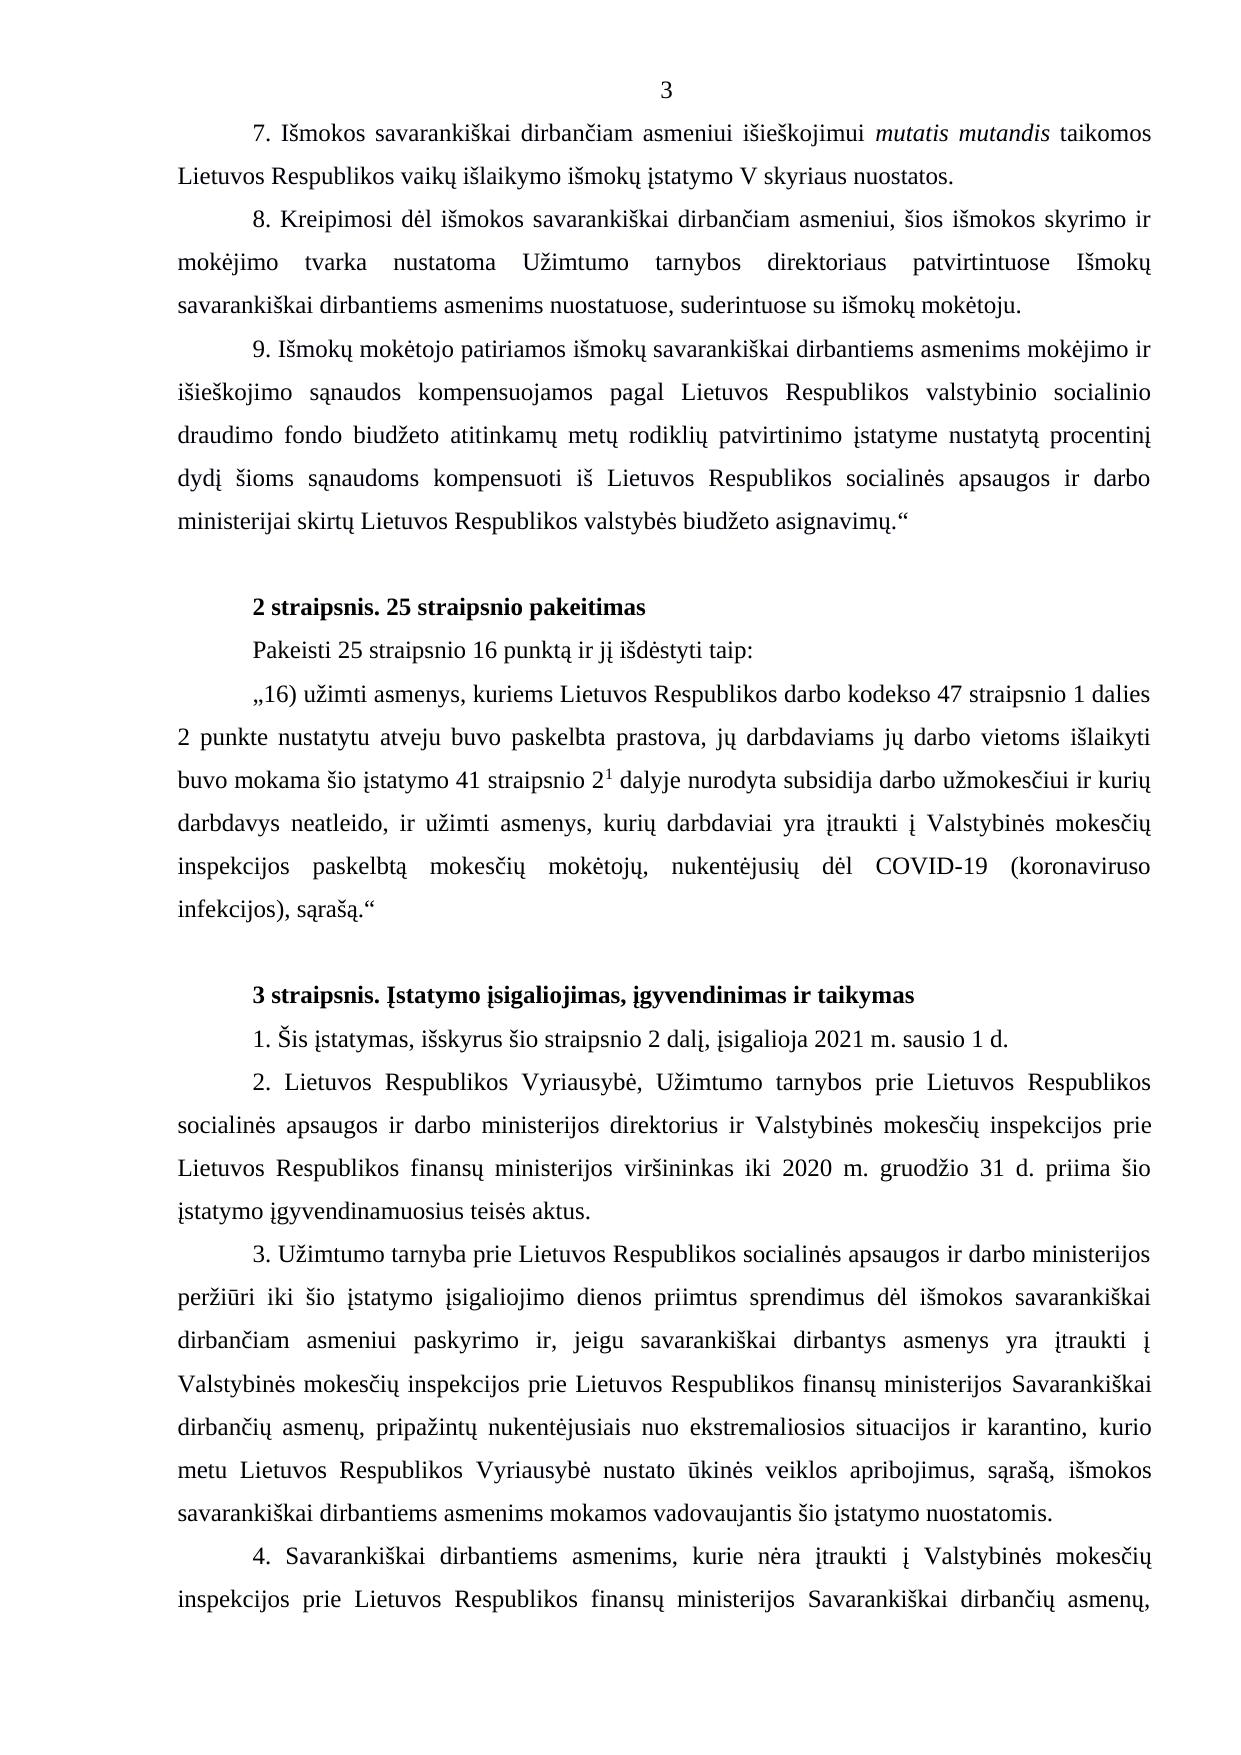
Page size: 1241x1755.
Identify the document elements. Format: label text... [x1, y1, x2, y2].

text Pakeisti 25 straipsnio 16 punktą ir jį išdėstyti taip: [177, 636, 1152, 664]
text 7. Išmokos savarankiškai dirbančiam asmeniui išieškojimui mutatis mutandis taikomos Lietuvos Respublikos vaikų išlaikymo išmokų įstatymo V skyriaus nuostatos. [177, 118, 1152, 190]
text 1. Šis įstatymas, išskyrus šio straipsnio 2 dalį, įsigalioja 2021 m. sausio 1 d. [177, 1024, 1152, 1052]
text 3. Užimtumo tarnyba prie Lietuvos Respublikos socialinės apsaugos ir darbo ministerijos peržiūri iki šio įstatymo įsigaliojimo dienos priimtus sprendimus dėl išmokos savarankiškai dirbančiam asmeniui paskyrimo ir, jeigu savarankiškai dirbantys asmenys yra įtraukti į Valstybinės mokesčių inspekcijos prie Lietuvos Respublikos finansų ministerijos Savarankiškai dirbančių asmenų, pripažintų nukentėjusiais nuo ekstremaliosios situacijos ir karantino, kurio metu Lietuvos Respublikos Vyriausybė nustato ūkinės veiklos apribojimus, sąrašą, išmokos savarankiškai dirbantiems asmenims mokamos vadovaujantis šio įstatymo nuostatomis. [177, 1239, 1152, 1527]
text 8. Kreipimosi dėl išmokos savarankiškai dirbančiam asmeniui, šios išmokos skyrimo ir mokėjimo tvarka nustatoma Užimtumo tarnybos direktoriaus patvirtintuose Išmokų savarankiškai dirbantiems asmenims nuostatuose, suderintuose su išmokų mokėtoju. [177, 204, 1152, 319]
text 2. Lietuvos Respublikos Vyriausybė, Užimtumo tarnybos prie Lietuvos Respublikos socialinės apsaugos ir darbo ministerijos direktorius ir Valstybinės mokesčių inspekcijos prie Lietuvos Respublikos finansų ministerijos viršininkas iki 2020 m. gruodžio 31 d. priima šio įstatymo įgyvendinamuosius teisės aktus. [177, 1067, 1152, 1225]
text 2 straipsnis. 25 straipsnio pakeitimas [177, 592, 1152, 621]
text „16) užimti asmenys, kuriems Lietuvos Respublikos darbo kodekso 47 straipsnio 1 dalies 2 punkte nustatytu atveju buvo paskelbta prastova, jų darbdaviams jų darbo vietoms išlaikyti buvo mokama šio įstatymo 41 straipsnio 21 dalyje nurodyta subsidija darbo užmokesčiui ir kurių darbdavys neatleido, ir užimti asmenys, kurių darbdaviai yra įtraukti į Valstybinės mokesčių inspekcijos paskelbtą mokesčių mokėtojų, nukentėjusių dėl COVID-19 (koronaviruso infekcijos), sąrašą.“ [177, 679, 1152, 923]
text 9. Išmokų mokėtojo patiriamos išmokų savarankiškai dirbantiems asmenims mokėjimo ir išieškojimo sąnaudos kompensuojamos pagal Lietuvos Respublikos valstybinio socialinio draudimo fondo biudžeto atitinkamų metų rodiklių patvirtinimo įstatyme nustatytą procentinį dydį šioms sąnaudoms kompensuoti iš Lietuvos Respublikos socialinės apsaugos ir darbo ministerijai skirtų Lietuvos Respublikos valstybės biudžeto asignavimų.“ [177, 334, 1152, 535]
text 3 straipsnis. Įstatymo įsigaliojimas, įgyvendinimas ir taikymas [177, 981, 1152, 1009]
text 4. Savarankiškai dirbantiems asmenims, kurie nėra įtraukti į Valstybinės mokesčių inspekcijos prie Lietuvos Respublikos finansų ministerijos Savarankiškai dirbančių asmenų, [177, 1541, 1152, 1613]
